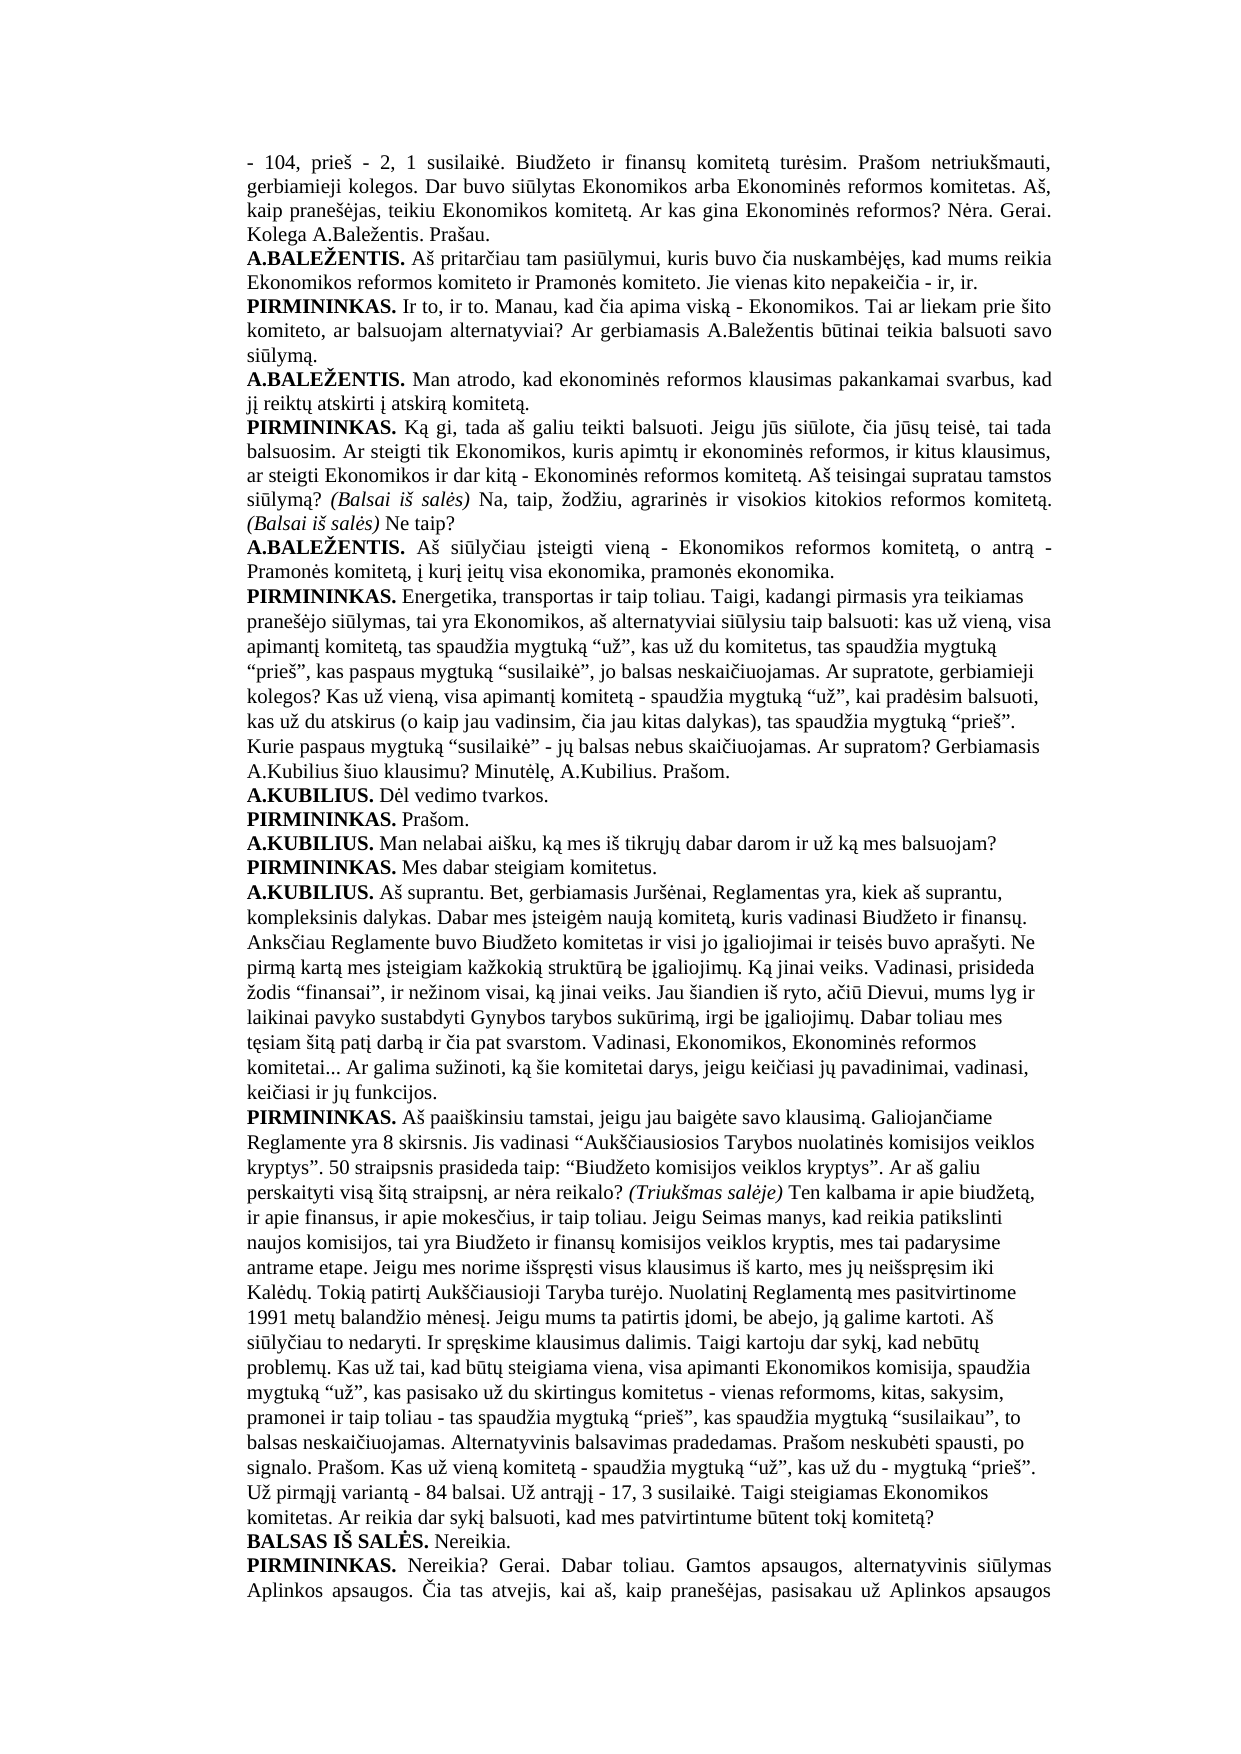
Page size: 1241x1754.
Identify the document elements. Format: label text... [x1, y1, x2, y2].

text Pirmininkas. Ką gi, tada aš galiu teikti balsuoti. Jeigu jūs siūlote, čia jūsų teisė, tai tada balsuosim. Ar steigti tik Ekonomikos, kuris apimtų ir ekonominės reformos, ir kitus klausimus, ar steigti Ekonomikos ir dar kitą - Ekonominės reformos komitetą. Aš teisingai supratau tamstos siūlymą? (Balsai iš salės) Na, taip, žodžiu, agrarinės ir visokios kitokios reformos komitetą. (Balsai iš salės) Ne taip? [247, 415, 1053, 535]
text - 104, prieš - 2, 1 susilaikė. Biudžeto ir finansų komitetą turėsim. Prašom netriukšmauti, gerbiamieji kolegos. Dar buvo siūlytas Ekonomikos arba Ekonominės reformos komitetas. Aš, kaip pranešėjas, teikiu Ekonomikos komitetą. Ar kas gina Ekonominės reformos? Nėra. Gerai. Kolega A.Baležentis. Prašau. [247, 150, 1053, 246]
text Pirmininkas. Energetika, transportas ir taip toliau. Taigi, kadangi pirmasis yra teikiamas pranešėjo siūlymas, tai yra Ekonomikos, aš alternatyviai siūlysiu taip balsuoti: kas už vieną, visa apimantį komitetą, tas spaudžia mygtuką “už”, kas už du komitetus, tas spaudžia mygtuką “prieš”, kas paspaus mygtuką “susilaikė”, jo balsas neskaičiuojamas. Ar supratote, gerbiamieji kolegos? Kas už vieną, visa apimantį komitetą - spaudžia mygtuką “už”, kai pradėsim balsuoti, kas už du atskirus (o kaip jau vadinsim, čia jau kitas dalykas), tas spaudžia mygtuką “prieš”. Kurie paspaus mygtuką “susilaikė” - jų balsas nebus skaičiuojamas. Ar supratom? Gerbiamasis A.Kubilius šiuo klausimu? Minutėlę, A.Kubilius. Prašom. [247, 583, 1053, 783]
text Balsas iš salės. Nereikia. [247, 1529, 1053, 1553]
text A.Baležentis. Man atrodo, kad ekonominės reformos klausimas pakankamai svarbus, kad jį reiktų atskirti į atskirą komitetą. [247, 367, 1053, 415]
text Pirmininkas. Ir to, ir to. Manau, kad čia apima viską - Ekonomikos. Tai ar liekam prie šito komiteto, ar balsuojam alternatyviai? Ar gerbiamasis A.Baležentis būtinai teikia balsuoti savo siūlymą. [247, 294, 1053, 367]
text A.Baležentis. Aš siūlyčiau įsteigti vieną - Ekonomikos reformos komitetą, o antrą - Pramonės komitetą, į kurį įeitų visa ekonomika, pramonės ekonomika. [247, 535, 1053, 583]
text A.Kubilius. Aš suprantu. Bet, gerbiamasis Juršėnai, Reglamentas yra, kiek aš suprantu, kompleksinis dalykas. Dabar mes įsteigėm naują komitetą, kuris vadinasi Biudžeto ir finansų. Anksčiau Reglamente buvo Biudžeto komitetas ir visi jo įgaliojimai ir teisės buvo aprašyti. Ne pirmą kartą mes įsteigiam kažkokią struktūrą be įgaliojimų. Ką jinai veiks. Vadinasi, prisideda žodis “finansai”, ir nežinom visai, ką jinai veiks. Jau šiandien iš ryto, ačiū Dievui, mums lyg ir laikinai pavyko sustabdyti Gynybos tarybos sukūrimą, irgi be įgaliojimų. Dabar toliau mes tęsiam šitą patį darbą ir čia pat svarstom. Vadinasi, Ekonomikos, Ekonominės reformos komitetai... Ar galima sužinoti, ką šie komitetai darys, jeigu keičiasi jų pavadinimai, vadinasi, keičiasi ir jų funkcijos. [247, 879, 1053, 1104]
text Pirmininkas. Aš paaiškinsiu tamstai, jeigu jau baigėte savo klausimą. Galiojančiame Reglamente yra 8 skirsnis. Jis vadinasi “Aukščiausiosios Tarybos nuolatinės komisijos veiklos kryptys”. 50 straipsnis prasideda taip: “Biudžeto komisijos veiklos kryptys”. Ar aš galiu perskaityti visą šitą straipsnį, ar nėra reikalo? (Triukšmas salėje) Ten kalbama ir apie biudžetą, ir apie finansus, ir apie mokesčius, ir taip toliau. Jeigu Seimas manys, kad reikia patikslinti naujos komisijos, tai yra Biudžeto ir finansų komisijos veiklos kryptis, mes tai padarysime antrame etape. Jeigu mes norime išspręsti visus klausimus iš karto, mes jų neišspręsim iki Kalėdų. Tokią patirtį Aukščiausioji Taryba turėjo. Nuolatinį Reglamentą mes pasitvirtinome 1991 metų balandžio mėnesį. Jeigu mums ta patirtis įdomi, be abejo, ją galime kartoti. Aš siūlyčiau to nedaryti. Ir spręskime klausimus dalimis. Taigi kartoju dar sykį, kad nebūtų problemų. Kas už tai, kad būtų steigiama viena, visa apimanti Ekonomikos komisija, spaudžia mygtuką “už”, kas pasisako už du skirtingus komitetus - vienas reformoms, kitas, sakysim, pramonei ir taip toliau - tas spaudžia mygtuką “prieš”, kas spaudžia mygtuką “susilaikau”, to balsas neskaičiuojamas. Alternatyvinis balsavimas pradedamas. Prašom neskubėti spausti, po signalo. Prašom. Kas už vieną komitetą - spaudžia mygtuką “už”, kas už du - mygtuką “prieš”. Už pirmąjį variantą - 84 balsai. Už antrąjį - 17, 3 susilaikė. Taigi steigiamas Ekonomikos komitetas. Ar reikia dar sykį balsuoti, kad mes patvirtintume būtent tokį komitetą? [247, 1104, 1053, 1529]
text Pirmininkas. Mes dabar steigiam komitetus. [247, 855, 1053, 879]
text A.Kubilius. Man nelabai aišku, ką mes iš tikrųjų dabar darom ir už ką mes balsuojam? [247, 831, 1053, 855]
text Pirmininkas. Nereikia? Gerai. Dabar toliau. Gamtos apsaugos, alternatyvinis siūlymas Aplinkos apsaugos. Čia tas atvejis, kai aš, kaip pranešėjas, pasisakau už Aplinkos apsaugos [247, 1553, 1053, 1602]
text Pirmininkas. Prašom. [247, 807, 1053, 831]
text A.Baležentis. Aš pritarčiau tam pasiūlymui, kuris buvo čia nuskambėjęs, kad mums reikia Ekonomikos reformos komiteto ir Pramonės komiteto. Jie vienas kito nepakeičia - ir, ir. [247, 246, 1053, 294]
text A.Kubilius. Dėl vedimo tvarkos. [247, 783, 1053, 807]
